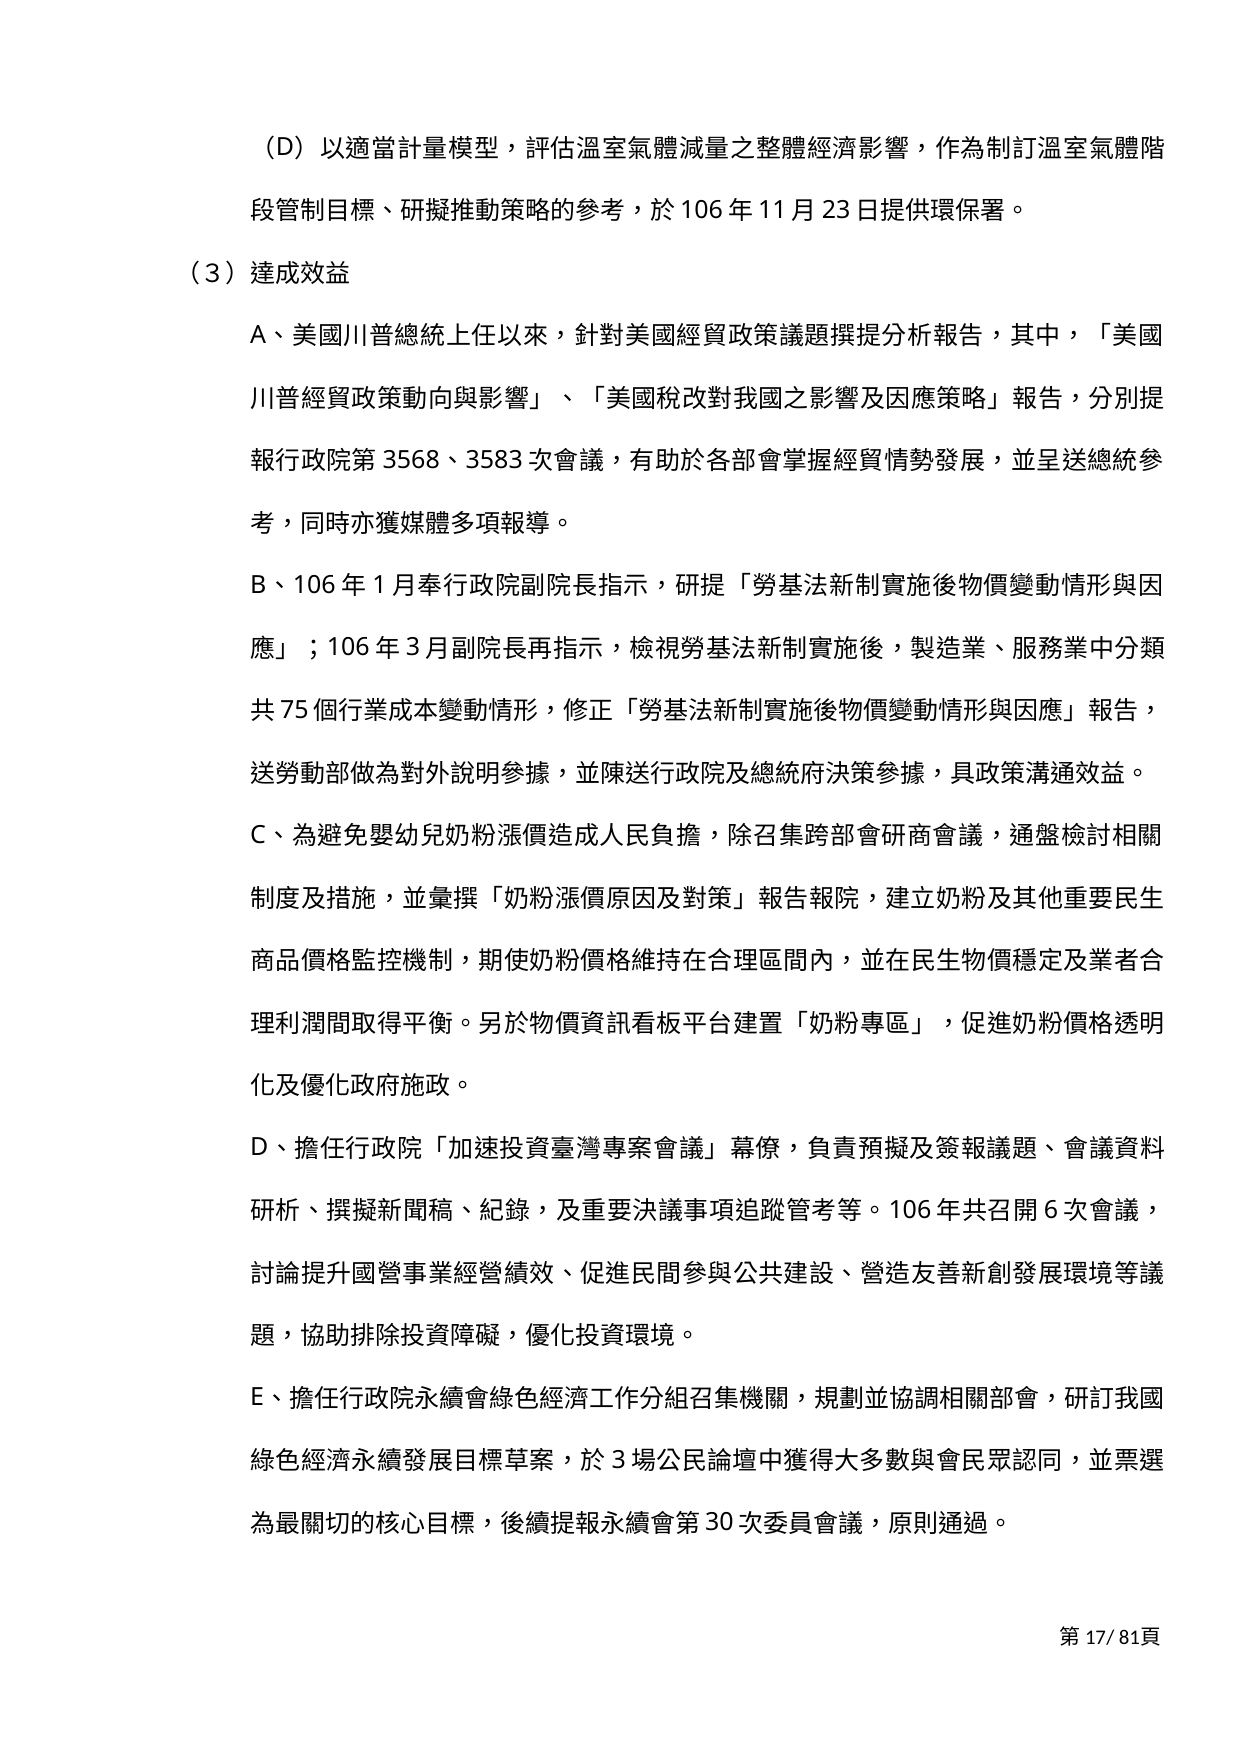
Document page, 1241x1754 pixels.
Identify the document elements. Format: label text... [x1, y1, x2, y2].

text （３）達成效益 [175, 229, 1165, 292]
text A、美國川普總統上任以來，針對美國經貿政策議題撰提分析報告，其中，「美國川普經貿政策動向與影響」、「美國稅改對我國之影響及因應策略」報告，分別提報行政院第3568、3583次會議，有助於各部會掌握經貿情勢發展，並呈送總統參考，同時亦獲媒體多項報導。 [250, 292, 1165, 542]
text （D）以適當計量模型，評估溫室氣體減量之整體經濟影響，作為制訂溫室氣體階段管制目標、研擬推動策略的參考，於106年11月23日提供環保署。 [250, 104, 1165, 229]
text C、為避免嬰幼兒奶粉漲價造成人民負擔，除召集跨部會研商會議，通盤檢討相關制度及措施，並彙撰「奶粉漲價原因及對策」報告報院，建立奶粉及其他重要民生商品價格監控機制，期使奶粉價格維持在合理區間內，並在民生物價穩定及業者合理利潤間取得平衡。另於物價資訊看板平台建置「奶粉專區」，促進奶粉價格透明化及優化政府施政。 [250, 792, 1165, 1104]
text D、擔任行政院「加速投資臺灣專案會議」幕僚，負責預擬及簽報議題、會議資料研析、撰擬新聞稿、紀錄，及重要決議事項追蹤管考等。106年共召開6次會議，討論提升國營事業經營績效、促進民間參與公共建設、營造友善新創發展環境等議題，協助排除投資障礙，優化投資環境。 [250, 1104, 1165, 1354]
text B、106年1月奉行政院副院長指示，研提「勞基法新制實施後物價變動情形與因應」；106年3月副院長再指示，檢視勞基法新制實施後，製造業、服務業中分類共75個行業成本變動情形，修正「勞基法新制實施後物價變動情形與因應」報告，送勞動部做為對外說明參據，並陳送行政院及總統府決策參據，具政策溝通效益。 [250, 542, 1165, 792]
text E、擔任行政院永續會綠色經濟工作分組召集機關，規劃並協調相關部會，研訂我國綠色經濟永續發展目標草案，於3場公民論壇中獲得大多數與會民眾認同，並票選為最關切的核心目標，後續提報永續會第30次委員會議，原則通過。 [250, 1354, 1165, 1542]
